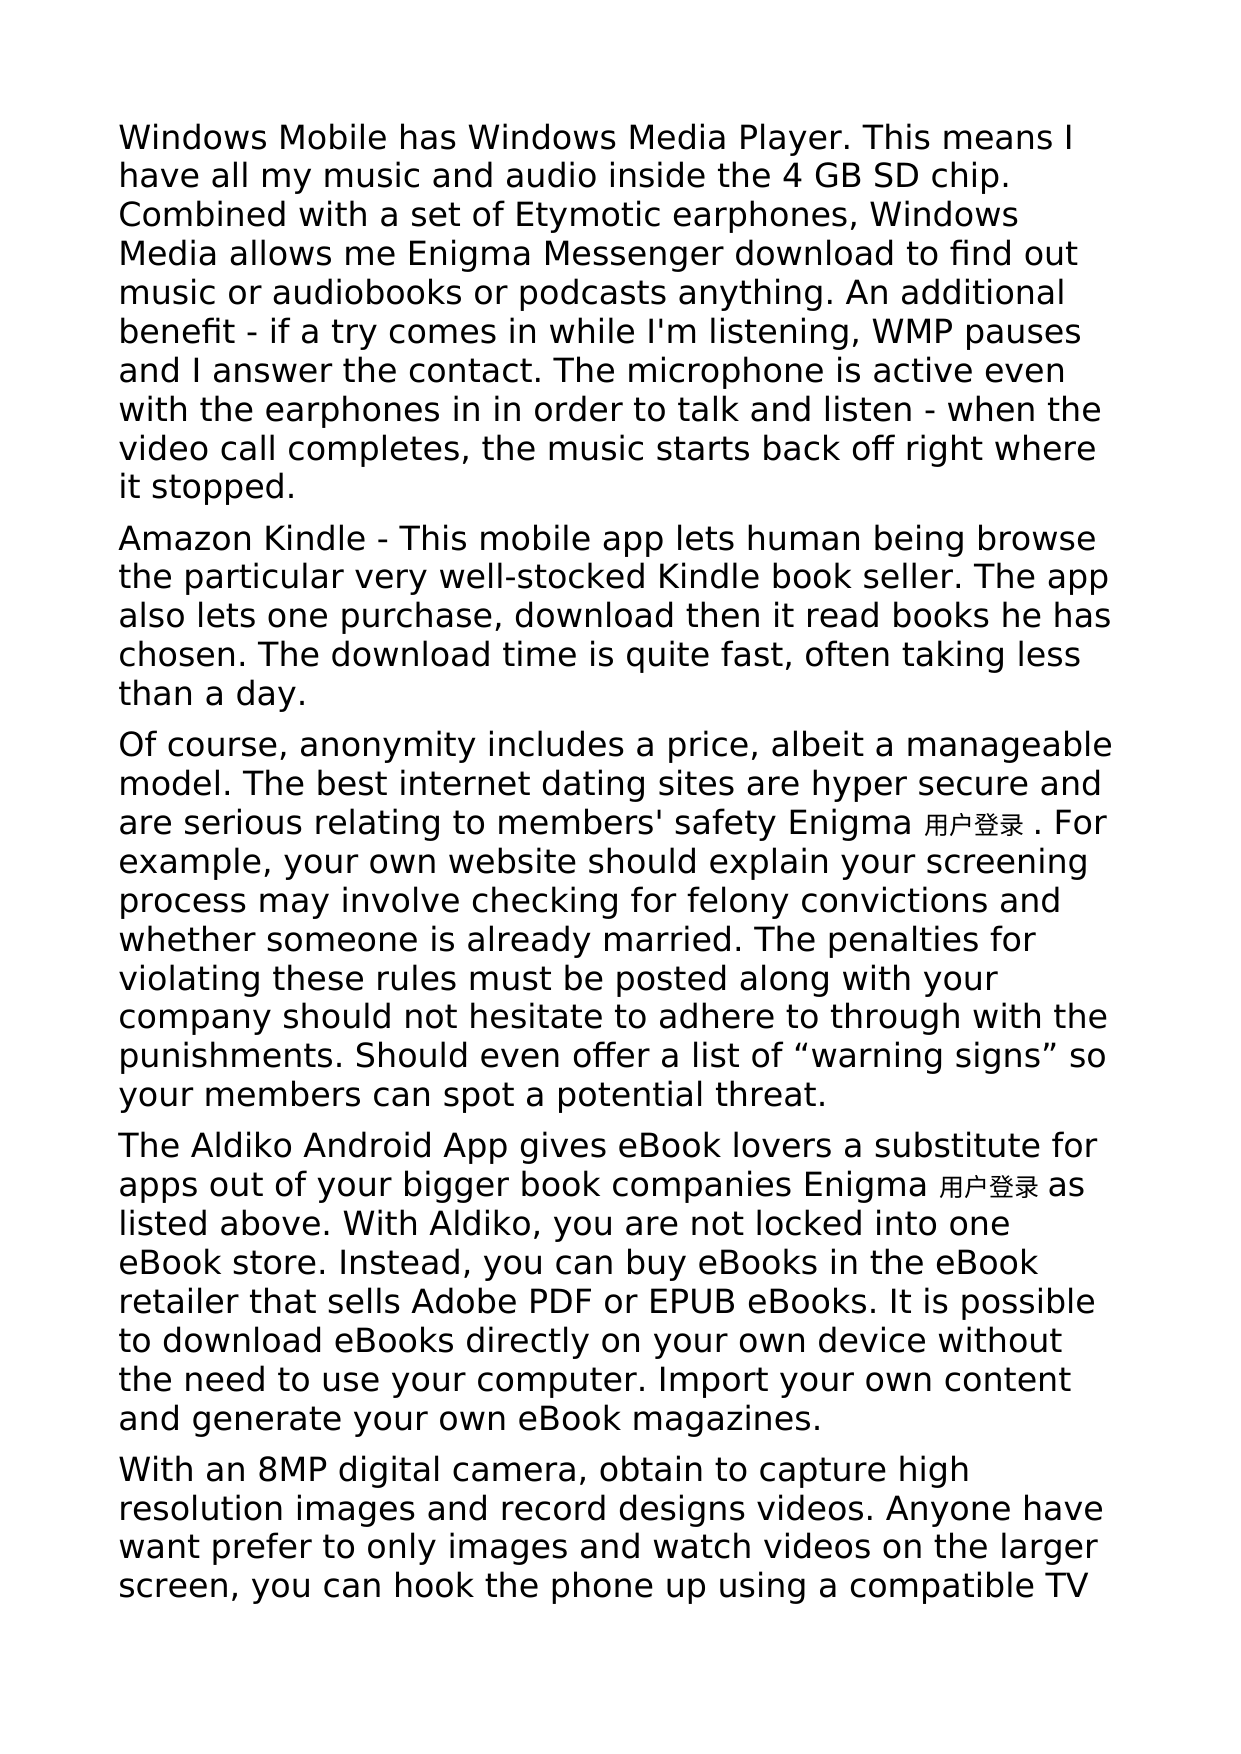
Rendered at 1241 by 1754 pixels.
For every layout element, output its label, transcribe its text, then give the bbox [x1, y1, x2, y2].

text The Aldiko Android App gives eBook lovers a substitute for apps out of your bigger book companies Enigma 用户登录 as listed above. With Aldiko, you are not locked into one eBook store. Instead, you can buy eBooks in the eBook retailer that sells Adobe PDF or EPUB eBooks. It is possible to download eBooks directly on your own device without the need to use your computer. Import your own content and generate your own eBook magazines. [118, 1127, 1122, 1438]
text Windows Mobile has Windows Media Player. This means I have all my music and audio inside the 4 GB SD chip. Combined with a set of Etymotic earphones, Windows Media allows me Enigma Messenger download to find out music or audiobooks or podcasts anything. An additional benefit - if a try comes in while I'm listening, WMP pauses and I answer the contact. The microphone is active even with the earphones in in order to talk and listen - when the video call completes, the music starts back off right where it stopped. [118, 118, 1122, 507]
text Amazon Kindle - This mobile app lets human being browse the particular very well-stocked Kindle book seller. The app also lets one purchase, download then it read books he has chosen. The download time is quite fast, often taking less than a day. [118, 519, 1122, 713]
text Of course, anonymity includes a price, albeit a manageable model. The best internet dating sites are hyper secure and are serious relating to members' safety Enigma 用户登录 . For example, your own website should explain your screening process may involve checking for felony convictions and whether someone is already married. The penalties for violating these rules must be posted along with your company should not hesitate to adhere to through with the punishments. Should even offer a list of “warning signs” so your members can spot a potential threat. [118, 726, 1122, 1114]
text With an 8MP digital camera, obtain to capture high resolution images and record designs videos. Anyone have want prefer to only images and watch videos on the larger screen, you can hook the phone up using a compatible TV [118, 1450, 1122, 1606]
